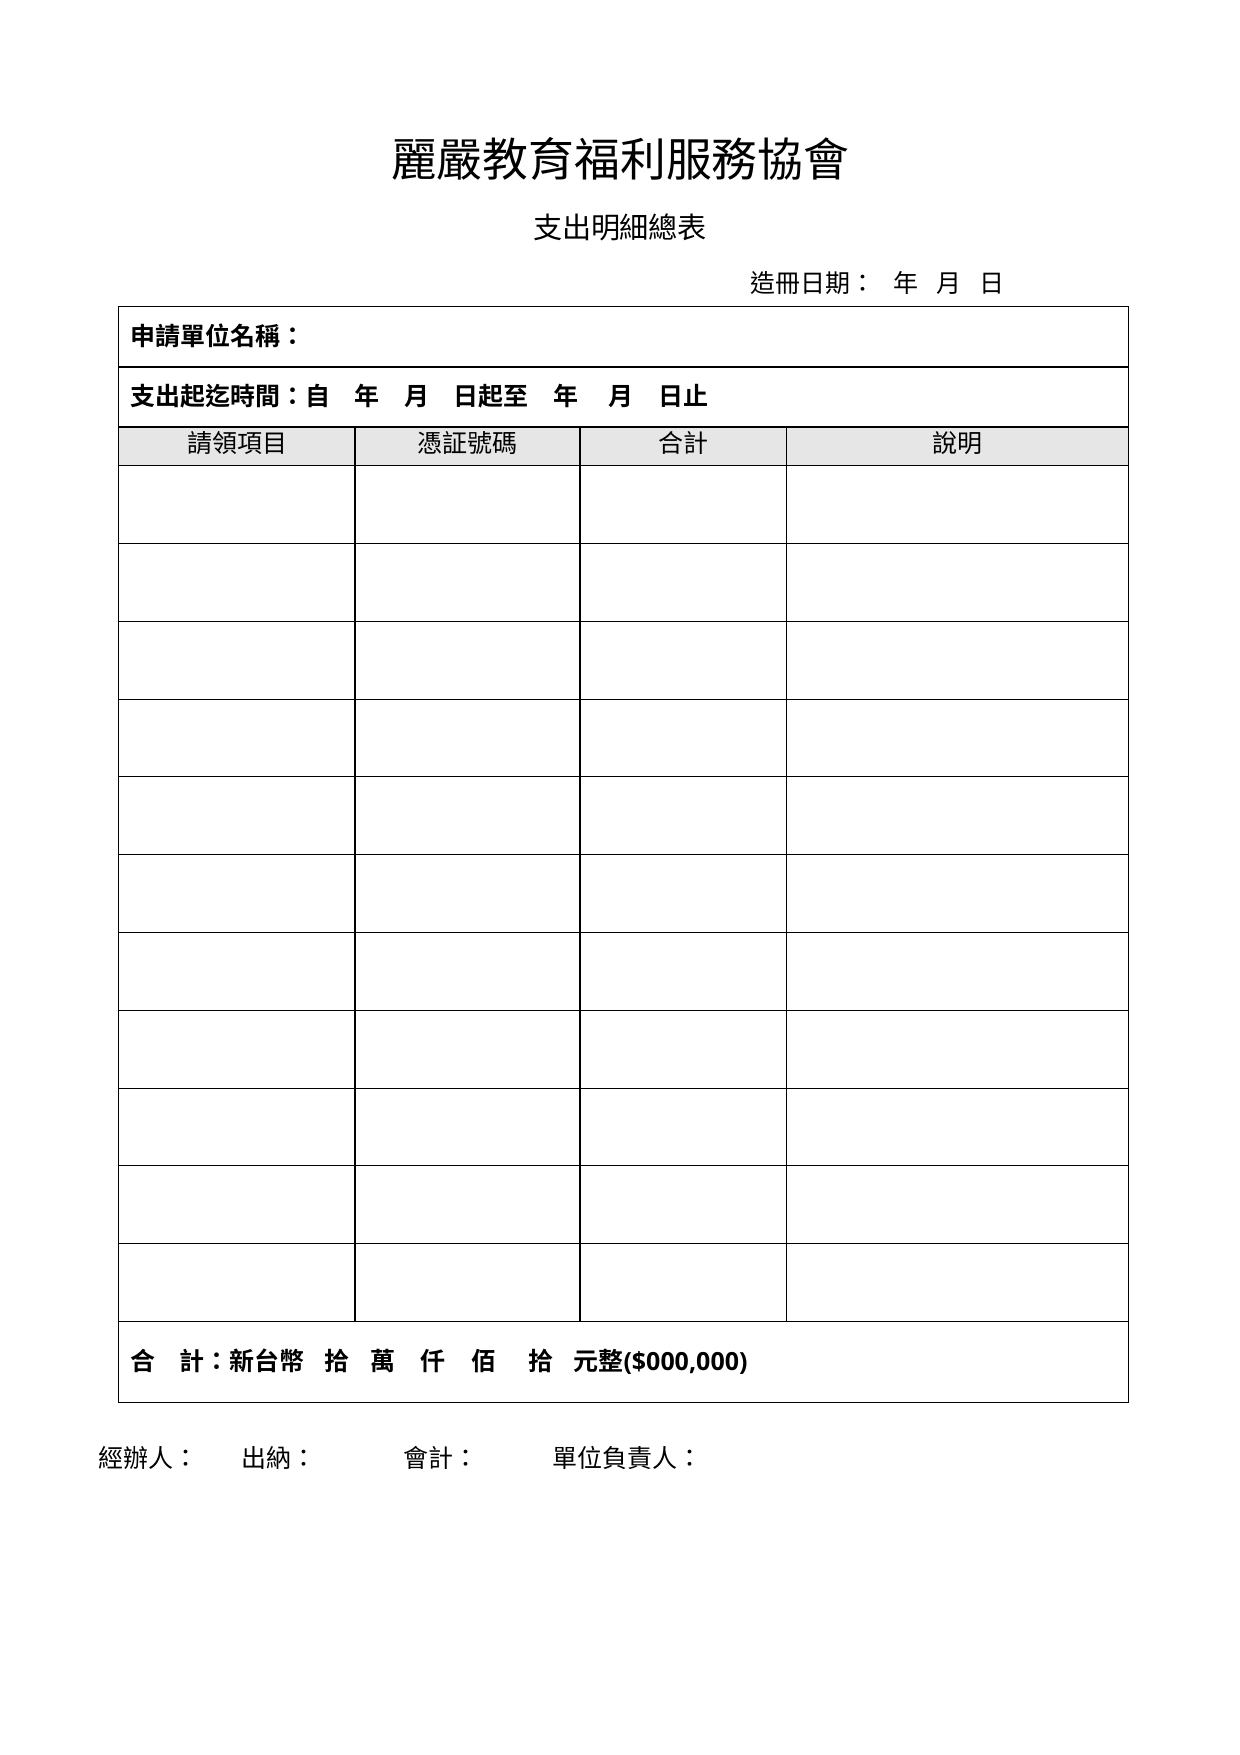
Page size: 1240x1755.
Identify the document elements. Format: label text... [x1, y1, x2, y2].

table_cell [119, 622, 354, 698]
table_cell [356, 1089, 579, 1165]
table_cell 合 計：新台幣 拾 萬 仟 佰 拾 元整($000,000) [119, 1322, 1128, 1402]
table_cell [119, 933, 354, 1010]
table_cell [119, 544, 354, 621]
text 支出明細總表 [59, 205, 1181, 247]
table_cell [787, 1166, 1128, 1243]
table_cell [787, 855, 1128, 932]
table_cell [119, 777, 354, 854]
table_cell [581, 1166, 786, 1243]
text 麗嚴教育福利服務協會 [59, 123, 1181, 190]
table_cell [119, 1011, 354, 1087]
table_cell [581, 622, 786, 698]
table_cell [581, 700, 786, 776]
table_cell [787, 1244, 1128, 1321]
table_cell [356, 933, 579, 1010]
table_cell [787, 466, 1128, 543]
table_cell [787, 622, 1128, 698]
table_cell 憑証號碼 [356, 428, 579, 465]
table_cell [119, 1244, 354, 1321]
table_cell [356, 622, 579, 698]
table_cell 請領項目 [119, 428, 354, 465]
table_cell [356, 855, 579, 932]
table_cell [356, 1166, 579, 1243]
table_cell [119, 1089, 354, 1165]
table_cell [119, 1166, 354, 1243]
table_cell [787, 777, 1128, 854]
table_cell [356, 700, 579, 776]
table_cell [356, 1011, 579, 1087]
table_cell [356, 466, 579, 543]
table_cell [581, 544, 786, 621]
table_cell [119, 700, 354, 776]
table_cell [581, 933, 786, 1010]
table_cell [356, 544, 579, 621]
table_cell 說明 [787, 428, 1128, 465]
table_cell [356, 777, 579, 854]
text 經辦人： 出納： 會計： 單位負責人： [59, 1437, 1181, 1475]
table_cell [787, 1011, 1128, 1087]
table_cell 合計 [581, 428, 786, 465]
table_cell [787, 700, 1128, 776]
table_cell [119, 466, 354, 543]
table_cell [119, 855, 354, 932]
table_cell 支出起迄時間：自 年 月 日起至 年 月 日止 [119, 368, 1128, 426]
table_cell [581, 466, 786, 543]
table_cell [581, 777, 786, 854]
table_cell [581, 855, 786, 932]
table_cell [787, 1089, 1128, 1165]
table_header 申請單位名稱： [119, 307, 1128, 366]
table_cell [787, 544, 1128, 621]
table_cell [581, 1011, 786, 1087]
text 造冊日期： 年 月 日 [751, 262, 1181, 299]
table_cell [356, 1244, 579, 1321]
table_cell [581, 1089, 786, 1165]
table_cell [581, 1244, 786, 1321]
table_cell [787, 933, 1128, 1010]
